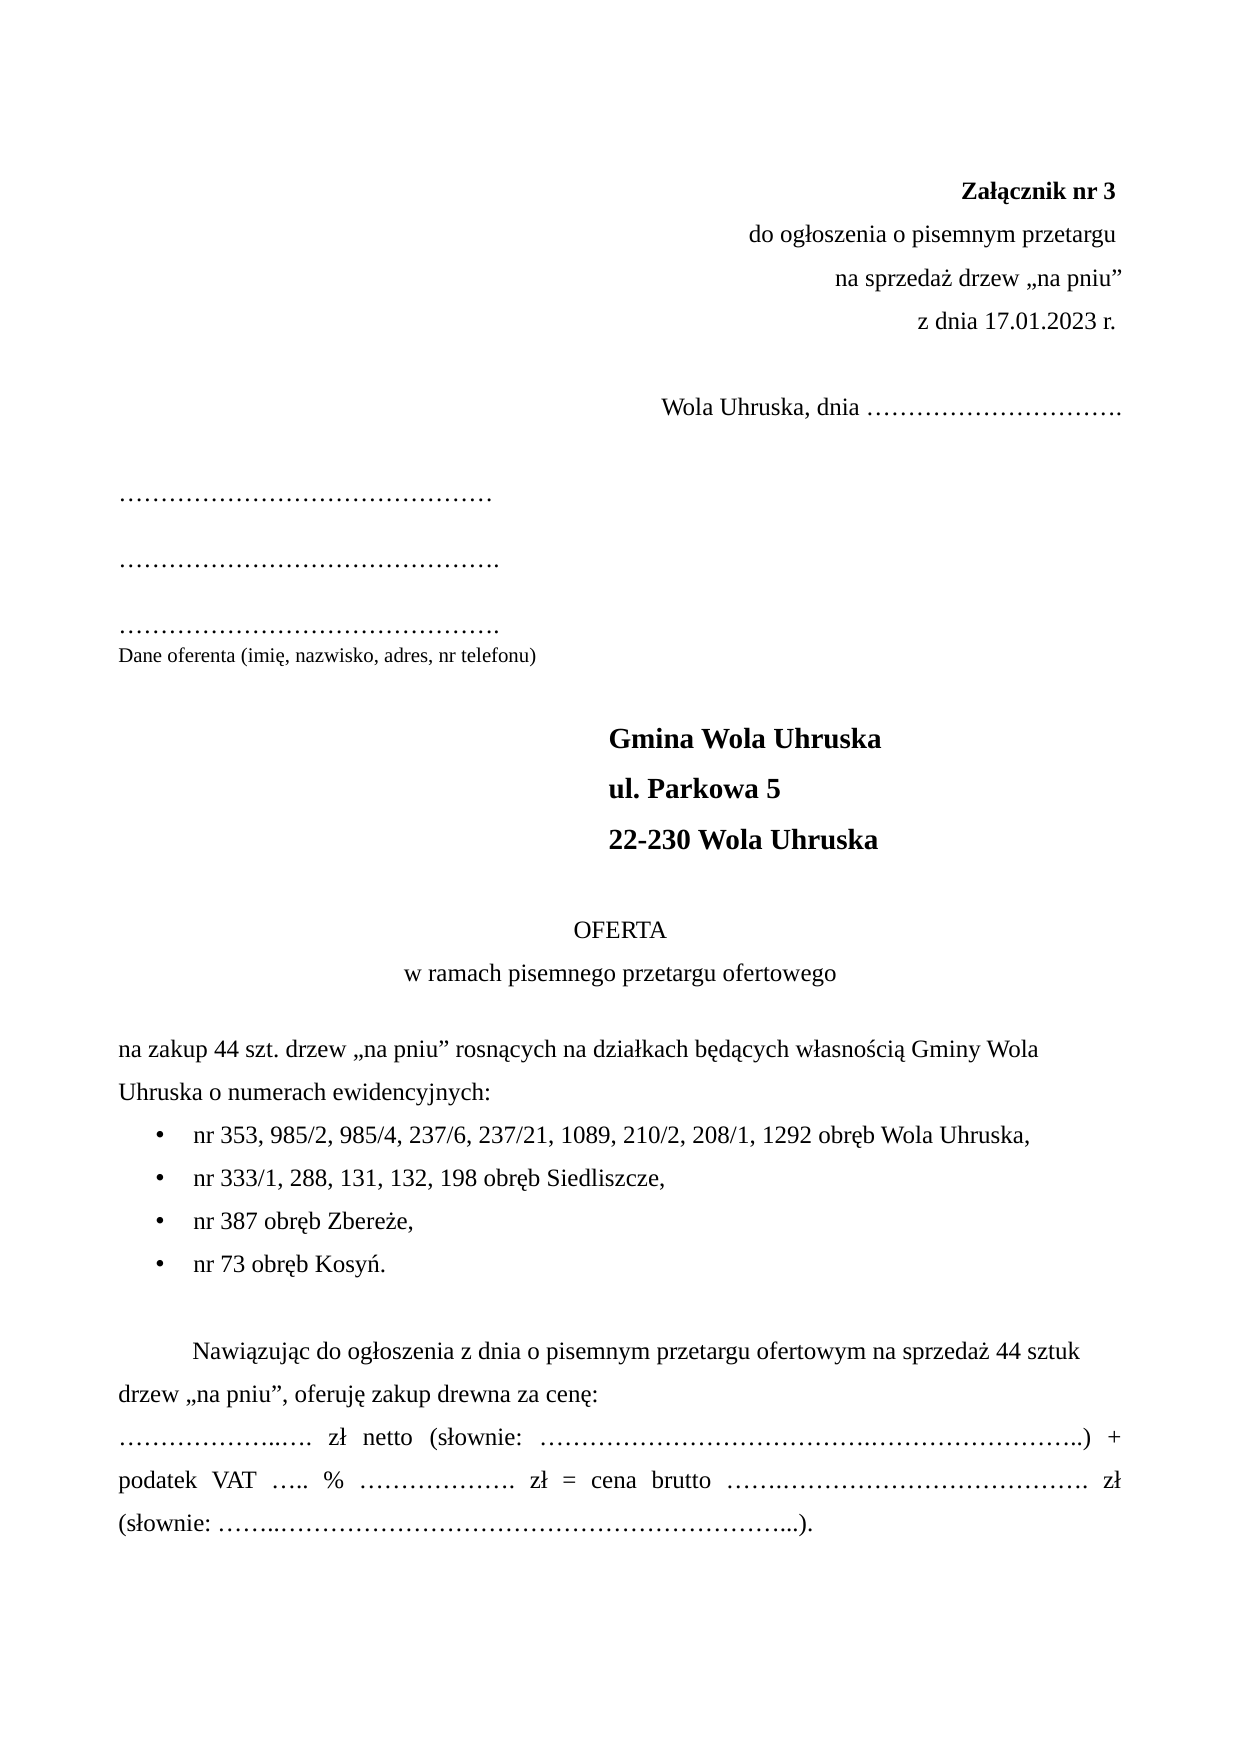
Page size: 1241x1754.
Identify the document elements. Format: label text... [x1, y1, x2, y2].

text Załącznik nr 3 [118, 176, 1122, 205]
text z dnia 17.01.2023 r. [118, 306, 1122, 334]
text 22-230 Wola Uhruska [118, 822, 1122, 855]
list nr 353, 985/2, 985/4, 237/6, 237/21, 1089, 210/2, 208/1, 1292 obręb Wola Uhruska, [156, 1120, 1122, 1149]
text na zakup 44 szt. drzew „na pniu” rosnących na działkach będących własnością Gminy Wola Uhruska o numerach ewidencyjnych: [118, 1034, 1122, 1106]
list nr 73 obręb Kosyń. [156, 1249, 1122, 1278]
text Gmina Wola Uhruska [118, 721, 1122, 755]
text do ogłoszenia o pisemnym przetargu [118, 219, 1122, 248]
text ul. Parkowa 5 [118, 772, 1122, 805]
text ………………..…. zł netto (słownie: ………………………………….……………………..) + podatek VAT ….. % ………………. zł = cena brutto …….………………………………. zł (słownie: ……..……………………………………………………...). [118, 1422, 1122, 1537]
text OFERTA [118, 915, 1122, 944]
text w ramach pisemnego przetargu ofertowego [118, 958, 1122, 987]
text ………………………………………. [118, 544, 1122, 573]
list nr 333/1, 288, 131, 132, 198 obręb Siedliszcze, [156, 1163, 1122, 1192]
text Nawiązując do ogłoszenia z dnia o pisemnym przetargu ofertowym na sprzedaż 44 sztuk drzew „na pniu”, oferuję zakup drewna za cenę: [118, 1336, 1122, 1408]
text Dane oferenta (imię, nazwisko, adres, nr telefonu) [118, 643, 1122, 667]
text ………………………………………. [118, 610, 1122, 639]
text ……………………………………… [118, 478, 1122, 507]
text Wola Uhruska, dnia …………………………. [118, 392, 1122, 421]
list nr 387 obręb Zbereże, [156, 1206, 1122, 1235]
text na sprzedaż drzew „na pniu” [118, 263, 1122, 291]
